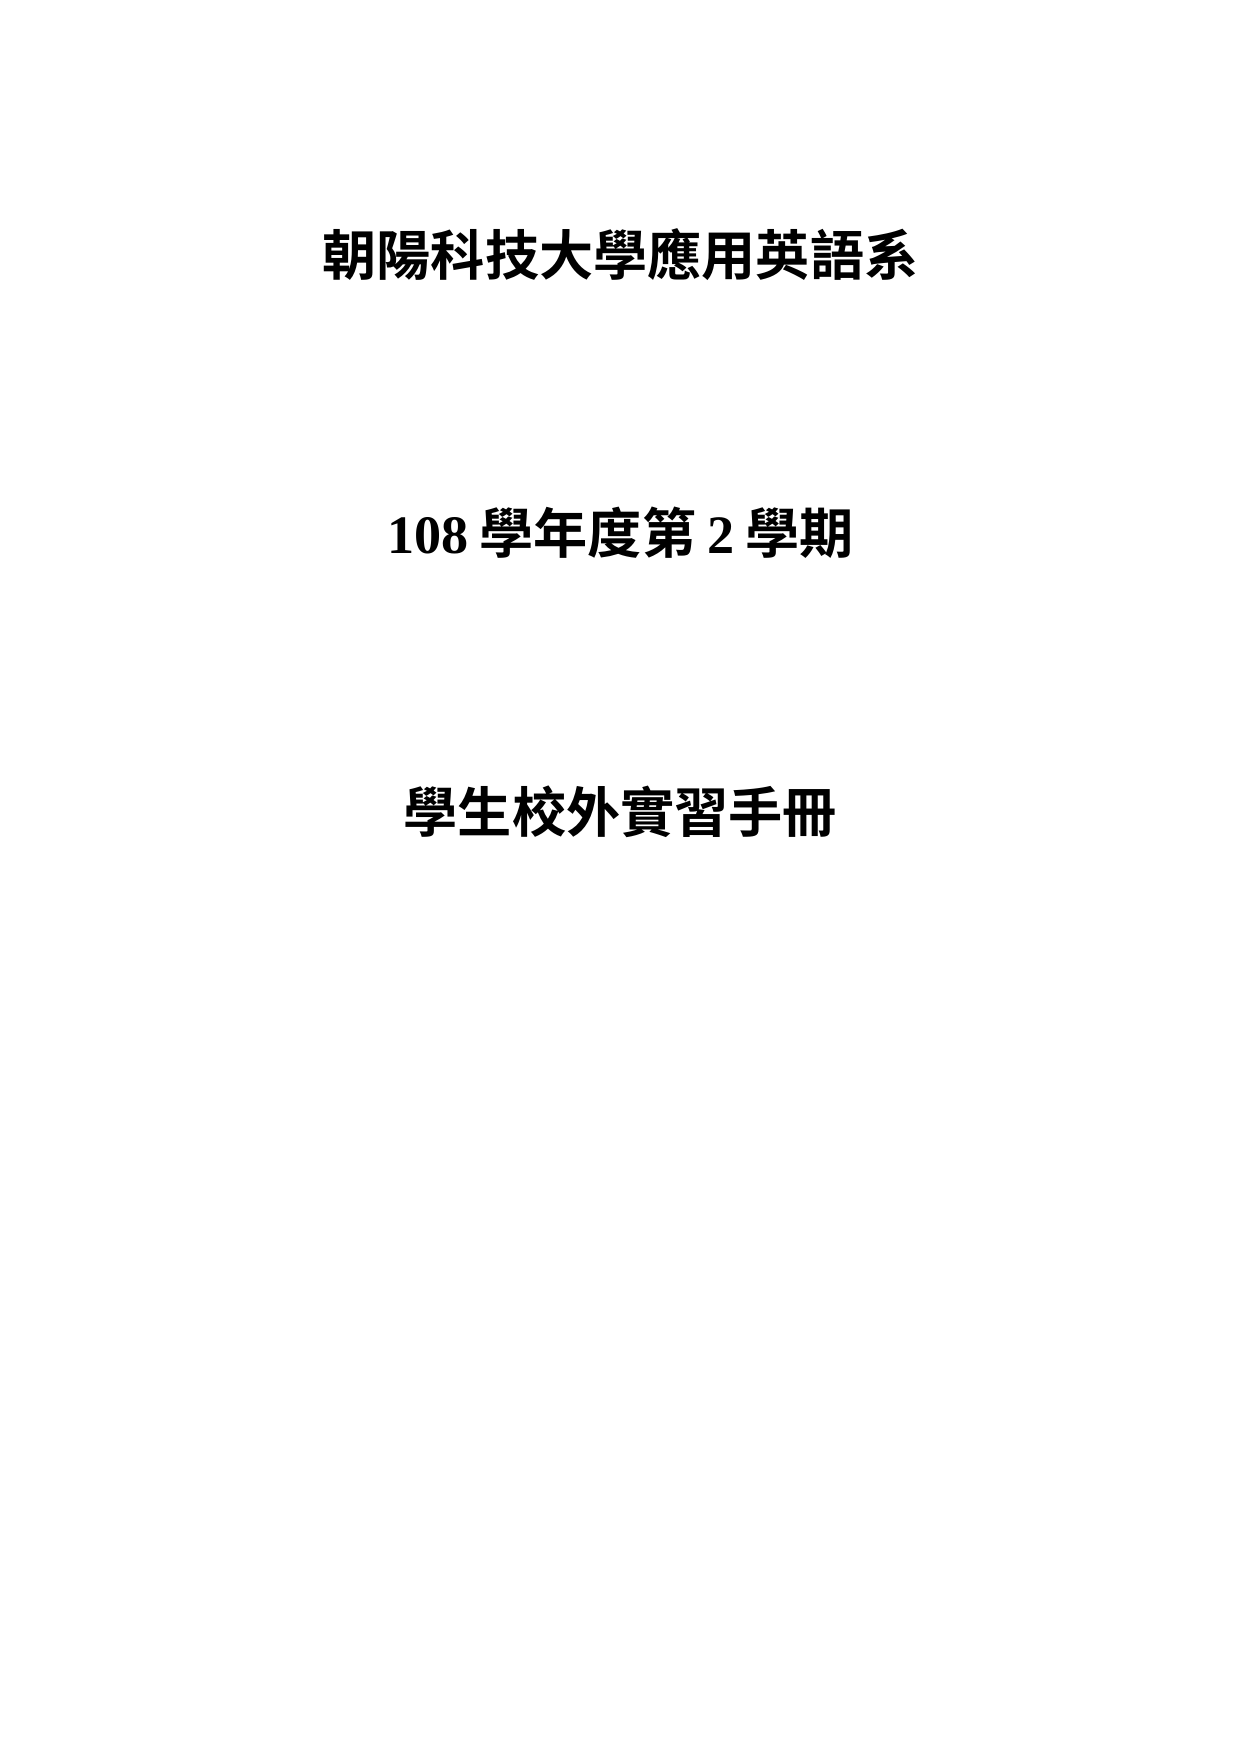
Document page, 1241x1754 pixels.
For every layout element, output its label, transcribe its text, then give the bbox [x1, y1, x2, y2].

text 學生校外實習手冊 [118, 736, 1122, 861]
text 朝陽科技大學應用英語系 [118, 179, 1122, 304]
text 108學年度第2學期 [118, 457, 1122, 582]
